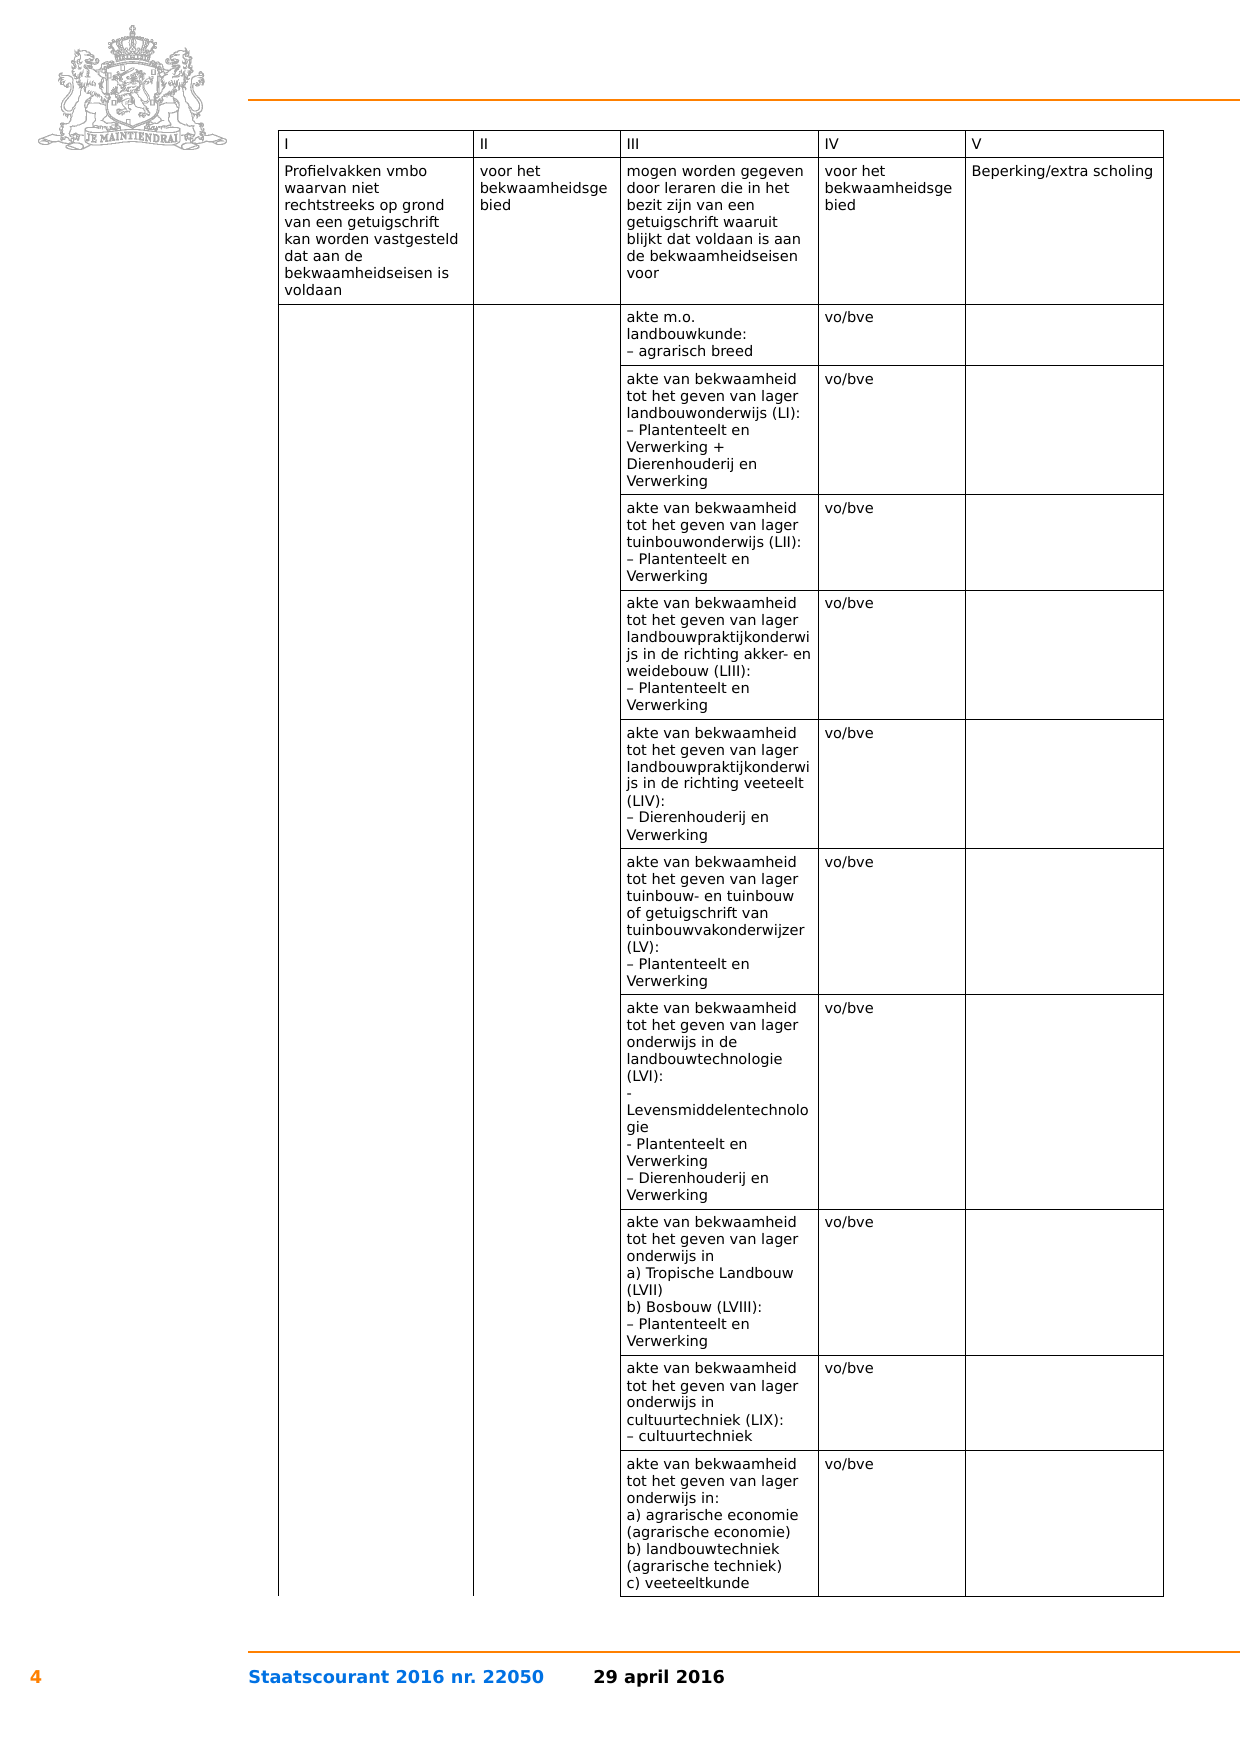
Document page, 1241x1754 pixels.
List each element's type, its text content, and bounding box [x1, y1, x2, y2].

table_cell [474, 1450, 620, 1596]
table_cell akte van bekwaamheid tot het geven van lager landbouwpraktijkonderwijs in de richting veeteelt (LIV): – Dierenhouderij en Verwerking [621, 720, 818, 848]
table_cell akte van bekwaamheid tot het geven van lager onderwijs in a) Tropische Landbouw (LVII) b) Bosbouw (LVIII): – Plantenteelt en Verwerking [621, 1210, 818, 1355]
table_header III [621, 131, 818, 157]
table_cell [966, 1356, 1163, 1450]
table_cell vo/bve [819, 495, 965, 589]
table_cell vo/bve [819, 995, 965, 1208]
table_cell [474, 494, 620, 589]
table_cell akte van bekwaamheid tot het geven van lager tuinbouwonderwijs (LII): – Plantenteelt en Verwerking [621, 495, 818, 589]
table_cell akte van bekwaamheid tot het geven van lager landbouwpraktijkonderwijs in de richting akker- en weidebouw (LIII): – Plantenteelt en Verwerking [621, 591, 818, 719]
table_cell [279, 305, 473, 365]
table_cell voor het bekwaamheidsgebied [819, 158, 965, 303]
table_cell [966, 305, 1163, 365]
table_cell [279, 1355, 473, 1450]
table_cell vo/bve [819, 720, 965, 848]
table_cell vo/bve [819, 1210, 965, 1355]
table_cell [966, 366, 1163, 494]
table_cell vo/bve [819, 1356, 965, 1450]
table_cell [279, 719, 473, 848]
table_cell akte van bekwaamheid tot het geven van lager onderwijs in: a) agrarische economie (agrarische economie) b) landbouwtechniek (agrarische techniek) c) veeteeltkunde [621, 1451, 818, 1596]
table_header V [966, 131, 1163, 157]
table_cell [966, 995, 1163, 1208]
table_cell vo/bve [819, 591, 965, 719]
table_cell [966, 1451, 1163, 1596]
table_cell [279, 494, 473, 589]
table_cell [279, 848, 473, 994]
table_cell [474, 1209, 620, 1355]
table_cell akte van bekwaamheid tot het geven van lager onderwijs in cultuurtechniek (LIX): – cultuurtechniek [621, 1356, 818, 1450]
table_cell [474, 848, 620, 994]
table_cell akte van bekwaamheid tot het geven van lager onderwijs in de landbouwtechnologie (LVI): - Levensmiddelentechnologie - Plantenteelt en Verwerking – Dierenhouderij en Verwerking [621, 995, 818, 1208]
table_cell [474, 305, 620, 365]
table_cell mogen worden gegeven door leraren die in het bezit zijn van een getuigschrift waaruit blijkt dat voldaan is aan de bekwaamheidseisen voor [621, 158, 818, 303]
table_cell [279, 365, 473, 494]
table_header I [279, 131, 473, 157]
table_cell Profielvakken vmbo waarvan niet rechtstreeks op grond van een getuigschrift kan worden vastgesteld dat aan de bekwaamheidseisen is voldaan [279, 158, 473, 303]
table_cell [474, 719, 620, 848]
table_cell Beperking/extra scholing [966, 158, 1163, 303]
table_cell [966, 495, 1163, 589]
table_cell [279, 1450, 473, 1596]
table_cell [966, 849, 1163, 994]
picture [38, 25, 227, 150]
table_cell vo/bve [819, 1451, 965, 1596]
table_cell [966, 1210, 1163, 1355]
table_header IV [819, 131, 965, 157]
table_cell akte van bekwaamheid tot het geven van lager landbouwonderwijs (LI): – Plantenteelt en Verwerking + Dierenhouderij en Verwerking [621, 366, 818, 494]
table_cell [474, 1355, 620, 1450]
table_header II [474, 131, 620, 157]
table_cell [279, 994, 473, 1208]
table_cell vo/bve [819, 305, 965, 365]
table_cell akte m.o. landbouwkunde: – agrarisch breed [621, 305, 818, 365]
table_cell [474, 365, 620, 494]
table_cell [966, 591, 1163, 719]
table_cell vo/bve [819, 849, 965, 994]
table_cell [279, 1209, 473, 1355]
table_cell [474, 994, 620, 1208]
table_cell voor het bekwaamheidsgebied [474, 158, 620, 303]
table_cell akte van bekwaamheid tot het geven van lager tuinbouw- en tuinbouw of getuigschrift van tuinbouwvakonderwijzer (LV): – Plantenteelt en Verwerking [621, 849, 818, 994]
table_cell vo/bve [819, 366, 965, 494]
table_cell [279, 590, 473, 719]
table_cell [474, 590, 620, 719]
table_cell [966, 720, 1163, 848]
